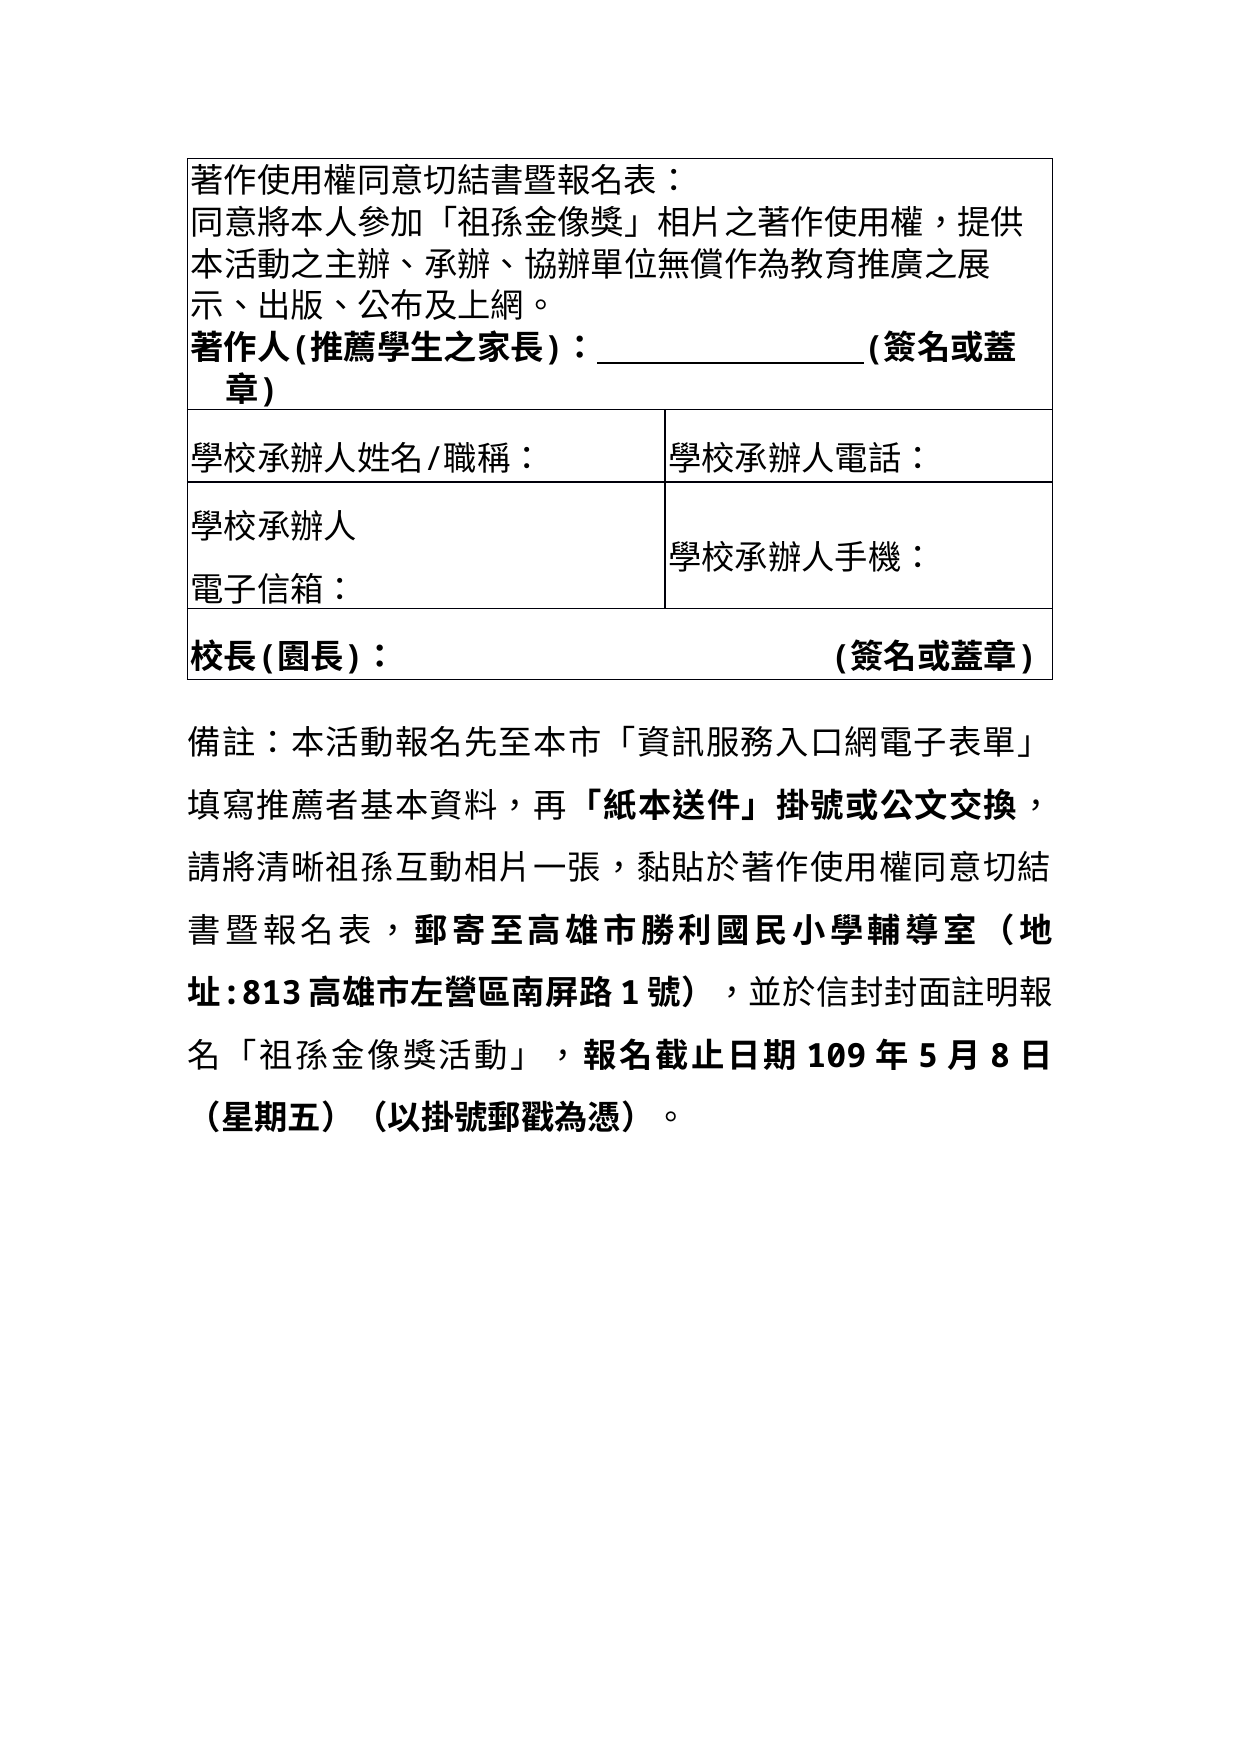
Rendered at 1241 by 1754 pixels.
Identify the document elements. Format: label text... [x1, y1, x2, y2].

table_cell 學校承辦人姓名/職稱： [188, 410, 664, 481]
table_cell 校長(園長)： (簽名或蓋章) [188, 609, 1052, 679]
table_cell 著作使用權同意切結書暨報名表： 同意將本人參加「祖孫金像獎」相片之著作使用權，提供本活動之主辦、承辦、協辦單位無償作為教育推廣之展示、出版、公布及上網。 著作人(推薦學生之家長)： (簽名或蓋章) [188, 159, 1052, 409]
table_cell 學校承辦人電話： [666, 410, 1052, 481]
text 備註：本活動報名先至本市「資訊服務入口網電子表單」填寫推薦者基本資料，再「紙本送件」掛號或公文交換，請將清晰祖孫互動相片一張，黏貼於著作使用權同意切結書暨報名表，郵寄至高雄市勝利國民小學輔導室（地址:813高雄市左營區南屏路1號），並於信封封面註明報名「祖孫金像獎活動」，報名截止日期109年5月8日（星期五）（以掛號郵戳為憑）。 [187, 699, 1053, 1136]
table_cell 學校承辦人手機： [666, 483, 1052, 607]
table_cell 學校承辦人 電子信箱： [188, 483, 664, 607]
